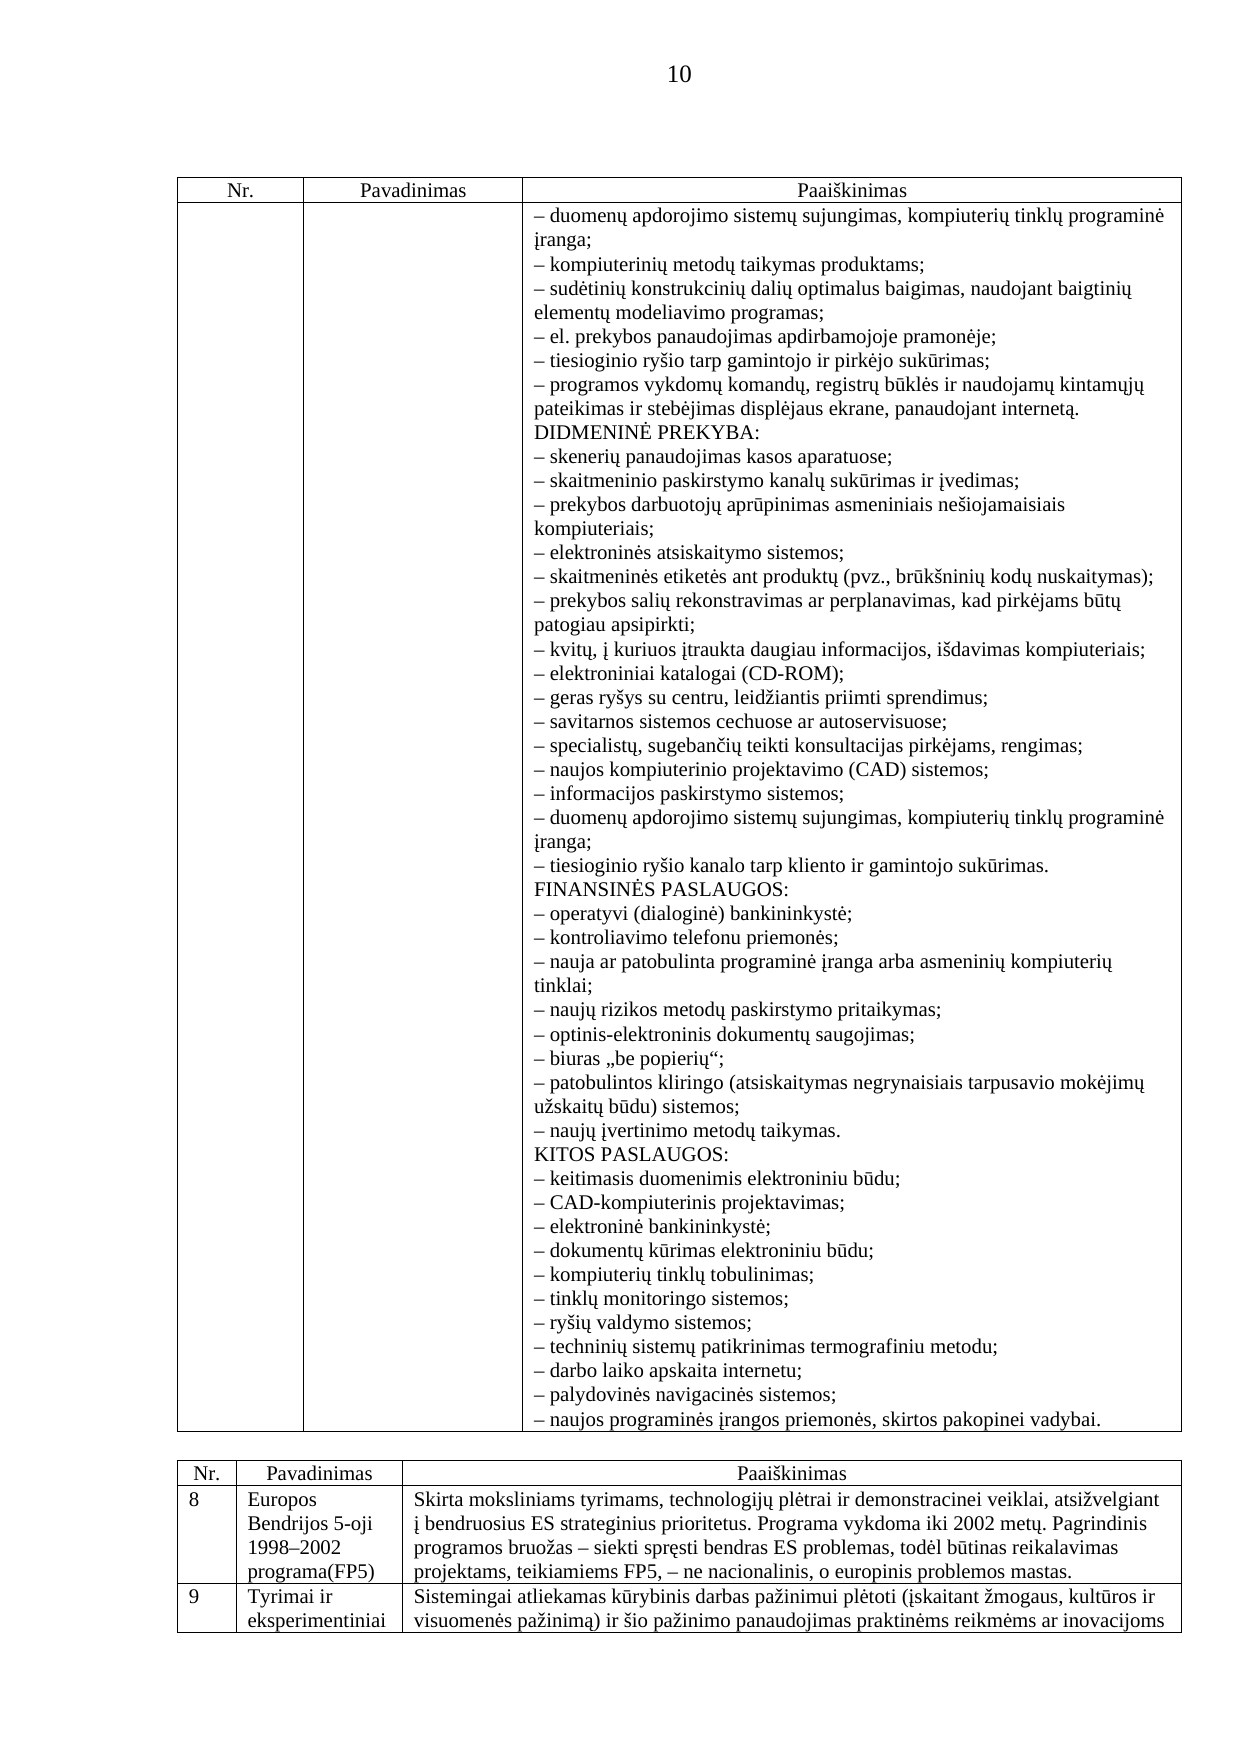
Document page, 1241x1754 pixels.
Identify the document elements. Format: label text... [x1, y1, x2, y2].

table_cell [178, 203, 303, 1431]
table_header Nr. [178, 1461, 236, 1485]
table_header Paaiškinimas [523, 178, 1181, 202]
table_header Pavadinimas [304, 178, 522, 202]
table_cell – duomenų apdorojimo sistemų sujungimas, kompiuterių tinklų programinė įranga; – kompiuterinių metodų taikymas produktams; – sudėtinių konstrukcinių dalių optimalus baigimas, naudojant baigtinių elementų modeliavimo programas; – el. prekybos panaudojimas apdirbamojoje pramonėje; – tiesioginio ryšio tarp gamintojo ir pirkėjo sukūrimas; – programos vykdomų komandų, registrų būklės ir naudojamų kintamųjų pateikimas ir stebėjimas displėjaus ekrane, panaudojant internetą. DIDMENINĖ PREKYBA: – skenerių panaudojimas kasos aparatuose; – skaitmeninio paskirstymo kanalų sukūrimas ir įvedimas; – prekybos darbuotojų aprūpinimas asmeniniais nešiojamaisiais kompiuteriais; – elektroninės atsiskaitymo sistemos; – skaitmeninės etiketės ant produktų (pvz., brūkšninių kodų nuskaitymas); – prekybos salių rekonstravimas ar perplanavimas, kad pirkėjams būtų patogiau apsipirkti; – kvitų, į kuriuos įtraukta daugiau informacijos, išdavimas kompiuteriais; – elektroniniai katalogai (CD-ROM); – geras ryšys su centru, leidžiantis priimti sprendimus; – savitarnos sistemos cechuose ar autoservisuose; – specialistų, sugebančių teikti konsultacijas pirkėjams, rengimas; – naujos kompiuterinio projektavimo (CAD) sistemos; – informacijos paskirstymo sistemos; – duomenų apdorojimo sistemų sujungimas, kompiuterių tinklų programinė įranga; – tiesioginio ryšio kanalo tarp kliento ir gamintojo sukūrimas. FINANSINĖS PASLAUGOS: – operatyvi (dialoginė) bankininkystė; – kontroliavimo telefonu priemonės; – nauja ar patobulinta programinė įranga arba asmeninių kompiuterių tinklai; – naujų rizikos metodų paskirstymo pritaikymas; – optinis-elektroninis dokumentų saugojimas; – biuras „be popierių“; – patobulintos kliringo (atsiskaitymas negrynaisiais tarpusavio mokėjimų užskaitų būdu) sistemos; – naujų įvertinimo metodų taikymas. KITOS PASLAUGOS: – keitimasis duomenimis elektroniniu būdu; – CAD-kompiuterinis projektavimas; – elektroninė bankininkystė; – dokumentų kūrimas elektroniniu būdu; – kompiuterių tinklų tobulinimas; – tinklų monitoringo sistemos; – ryšių valdymo sistemos; – techninių sistemų patikrinimas termografiniu metodu; – darbo laiko apskaita internetu; – palydovinės navigacinės sistemos; – naujos programinės įrangos priemonės, skirtos pakopinei vadybai. [523, 203, 1181, 1431]
table_cell 8 [178, 1486, 236, 1583]
table_header Pavadinimas [237, 1461, 402, 1485]
table_cell 9 [178, 1584, 236, 1632]
table_header Paaiškinimas [403, 1461, 1181, 1485]
table_cell Europos Bendrijos 5-oji 1998–2002 programa(FP5) [237, 1486, 402, 1583]
table_cell Sistemingai atliekamas kūrybinis darbas pažinimui plėtoti (įskaitant žmogaus, kultūros ir visuomenės pažinimą) ir šio pažinimo panaudojimas praktinėms reikmėms ar inovacijoms [403, 1584, 1181, 1632]
table_cell [304, 203, 522, 1431]
table_header Nr. [178, 178, 303, 202]
table_cell Skirta moksliniams tyrimams, technologijų plėtrai ir demonstracinei veiklai, atsižvelgiant į bendruosius ES strateginius prioritetus. Programa vykdoma iki 2002 metų. Pagrindinis programos bruožas – siekti spręsti bendras ES problemas, todėl būtinas reikalavimas projektams, teikiamiems FP5, – ne nacionalinis, o europinis problemos mastas. [403, 1486, 1181, 1583]
table_cell Tyrimai ir eksperimentiniai [237, 1584, 402, 1632]
